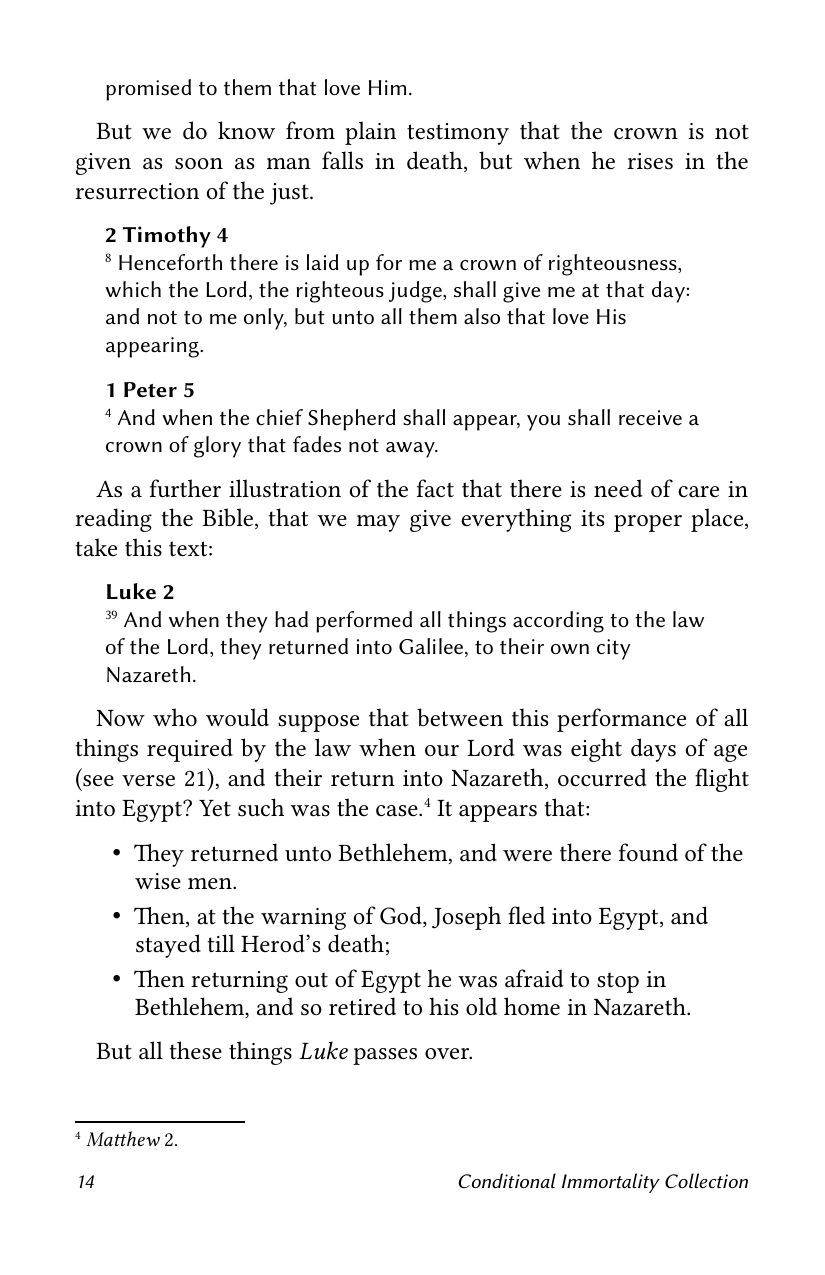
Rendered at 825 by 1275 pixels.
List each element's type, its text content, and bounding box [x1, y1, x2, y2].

text promised to them that love Him. [105, 75, 720, 101]
list Then, at the warning of God, Joseph fled into Egypt, and stayed till Herod’s death; [112, 902, 750, 959]
text 1 Peter 5 [105, 377, 750, 403]
text But we do know from plain testimony that the crown is not given as soon as man falls in death, but when he rises in the resurrection of the just. [75, 117, 750, 206]
text But all these things Luke passes over. [75, 1037, 750, 1066]
text 39 And when they had performed all things according to the law of the Lord, they returned into Galilee, to their own city Nazareth. [105, 607, 720, 688]
text Now who would suppose that between this performance of all things required by the law when our Lord was eight days of age (see verse 21), and their return into Nazareth, occurred the flight into Egypt? Yet such was the case. It appears that: [75, 704, 750, 822]
text Luke 2 [105, 579, 750, 605]
text 8 Henceforth there is laid up for me a crown of righteousness, which the Lord, the righteous judge, shall give me at that day: and not to me only, but unto all them also that love His appearing. [105, 250, 720, 358]
text 4 And when the chief Shepherd shall appear, you shall receive a crown of glory that fades not away. [105, 405, 720, 458]
list They returned unto Bethlehem, and were there found of the wise men. [112, 839, 750, 896]
list Then returning out of Egypt he was afraid to stop in Bethlehem, and so retired to his old home in Nazareth. [112, 965, 750, 1022]
text As a further illustration of the fact that there is need of care in reading the Bible, that we may give everything its proper place, take this text: [75, 474, 750, 563]
text 2 Timothy 4 [105, 222, 750, 248]
text Matthew 2. [75, 1128, 750, 1152]
